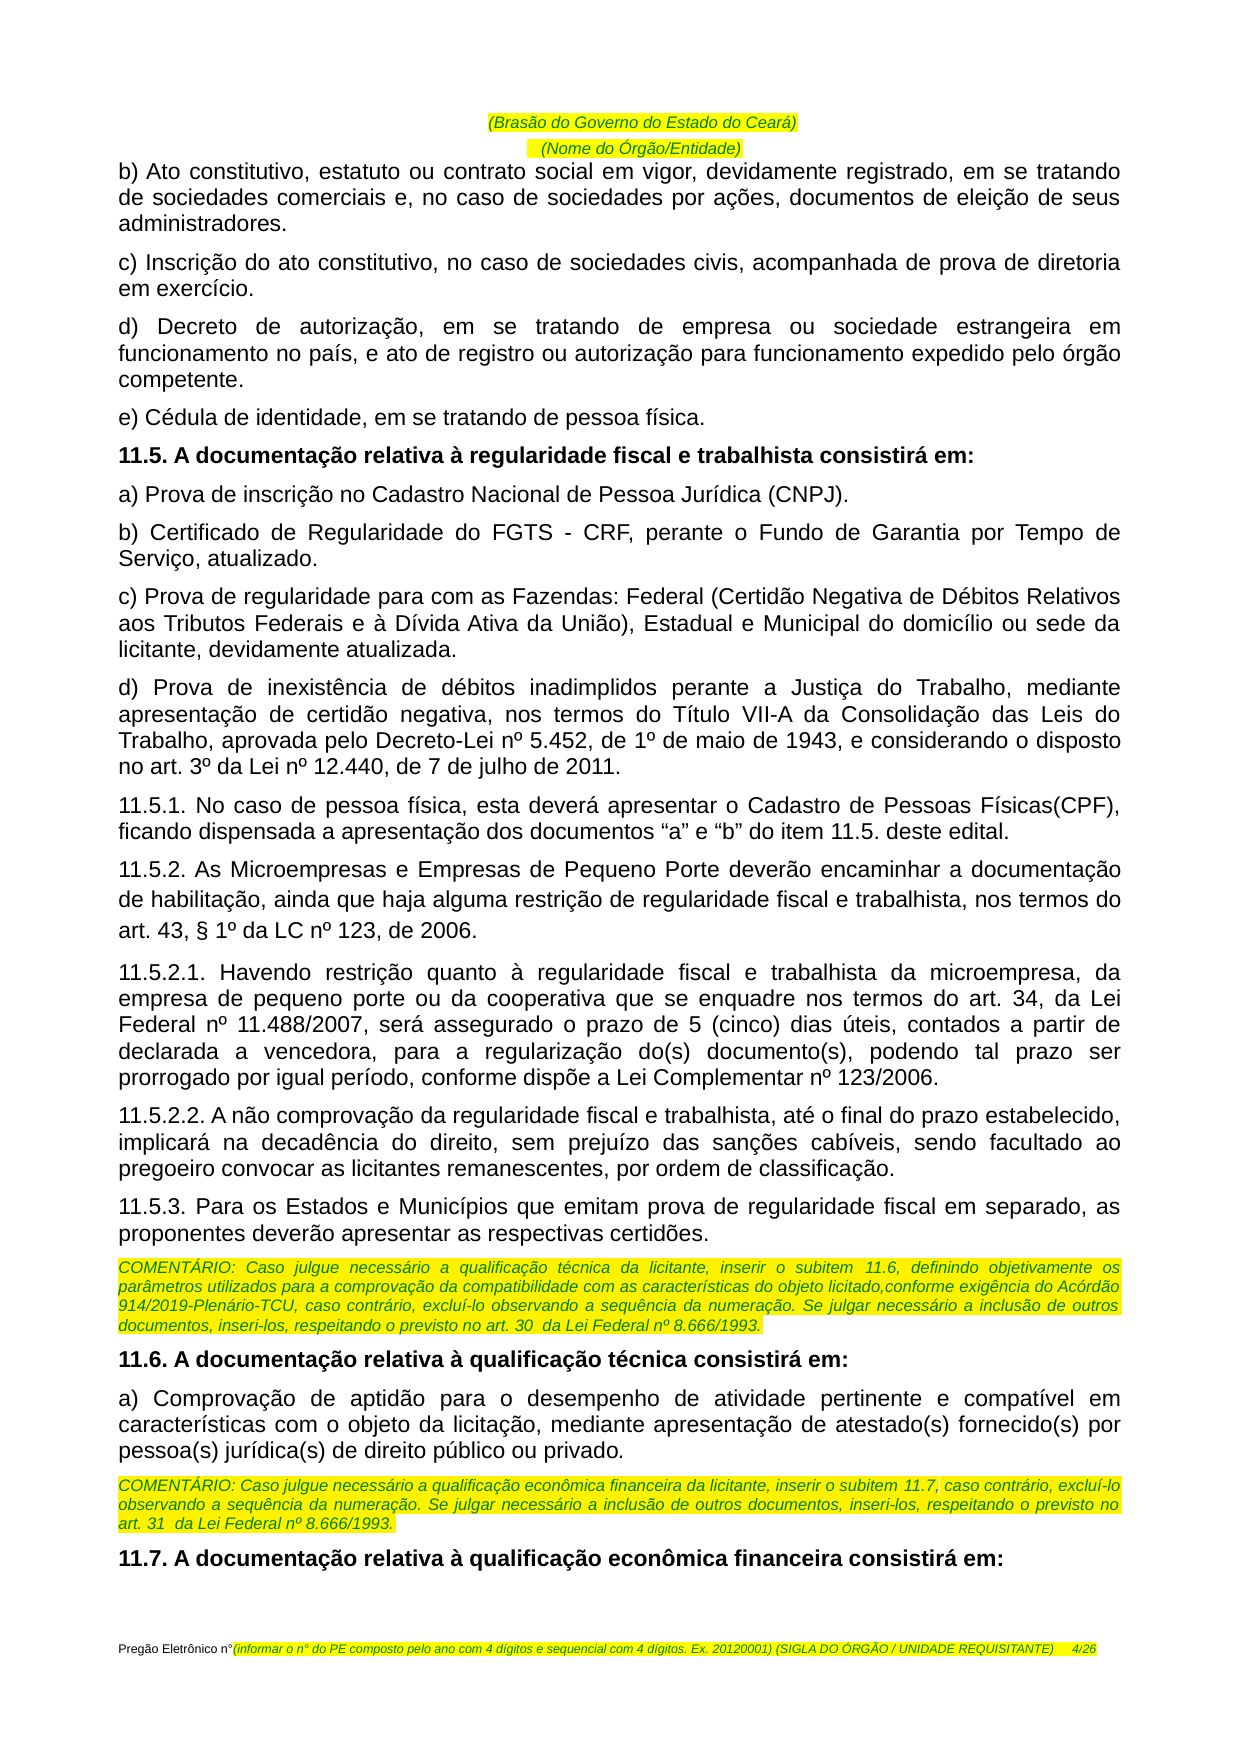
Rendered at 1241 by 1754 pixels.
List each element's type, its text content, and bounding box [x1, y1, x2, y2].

text 11.5.2.1. Havendo restrição quanto à regularidade fiscal e trabalhista da microempresa, da empresa de pequeno porte ou da cooperativa que se enquadre nos termos do art. 34, da Lei Federal nº 11.488/2007, será assegurado o prazo de 5 (cinco) dias úteis, contados a partir de declarada a vencedora, para a regularização do(s) documento(s), podendo tal prazo ser prorrogado por igual período, conforme dispõe a Lei Complementar nº 123/2006. [118, 959, 1122, 1090]
text d) Prova de inexistência de débitos inadimplidos perante a Justiça do Trabalho, mediante apresentação de certidão negativa, nos termos do Título VII-A da Consolidação das Leis do Trabalho, aprovada pelo Decreto-Lei nº 5.452, de 1º de maio de 1943, e considerando o disposto no art. 3º da Lei nº 12.440, de 7 de julho de 2011. [118, 674, 1122, 780]
text c) Prova de regularidade para com as Fazendas: Federal (Certidão Negativa de Débitos Relativos aos Tributos Federais e à Dívida Ativa da União), Estadual e Municipal do domicílio ou sede da licitante, devidamente atualizada. [118, 583, 1122, 662]
text a) Prova de inscrição no Cadastro Nacional de Pessoa Jurídica (CNPJ). [118, 481, 1122, 507]
list 11.5.2. As Microempresas e Empresas de Pequeno Porte deverão encaminhar a documentação de habilitação, ainda que haja alguma restrição de regularidade fiscal e trabalhista, nos termos do art. 43, § 1º da LC nº 123, de 2006. [118, 856, 1122, 943]
text 11.6. A documentação relativa à qualificação técnica consistirá em: [118, 1346, 1122, 1373]
text d) Decreto de autorização, em se tratando de empresa ou sociedade estrangeira em funcionamento no país, e ato de registro ou autorização para funcionamento expedido pelo órgão competente. [118, 313, 1122, 392]
text c) Inscrição do ato constitutivo, no caso de sociedades civis, acompanhada de prova de diretoria em exercício. [118, 248, 1122, 301]
text b) Certificado de Regularidade do FGTS - CRF, perante o Fundo de Garantia por Tempo de Serviço, atualizado. [118, 519, 1122, 571]
text COMENTÁRIO: Caso julgue necessário a qualificação técnica da licitante, inserir o subitem 11.6, definindo objetivamente os parâmetros utilizados para a comprovação da compatibilidade com as características do objeto licitado,conforme exigência do Acórdão 914/2019-Plenário-TCU, caso contrário, excluí-lo observando a sequência da numeração. Se julgar necessário a inclusão de outros documentos, inseri-los, respeitando o previsto no art. 30 da Lei Federal nº 8.666/1993. [118, 1258, 1122, 1334]
text COMENTÁRIO: Caso julgue necessário a qualificação econômica financeira da licitante, inserir o subitem 11.7, caso contrário, excluí-lo observando a sequência da numeração. Se julgar necessário a inclusão de outros documentos, inseri-los, respeitando o previsto no art. 31 da Lei Federal nº 8.666/1993. [118, 1476, 1122, 1533]
text b) Ato constitutivo, estatuto ou contrato social em vigor, devidamente registrado, em se tratando de sociedades comerciais e, no caso de sociedades por ações, documentos de eleição de seus administradores. [118, 158, 1122, 237]
text 11.5. A documentação relativa à regularidade fiscal e trabalhista consistirá em: [118, 442, 1122, 469]
text 11.5.1. No caso de pessoa física, esta deverá apresentar o Cadastro de Pessoas Físicas(CPF), ficando dispensada a apresentação dos documentos “a” e “b” do item 11.5. deste edital. [118, 792, 1122, 844]
text 11.7. A documentação relativa à qualificação econômica financeira consistirá em: [118, 1545, 1122, 1571]
text 11.5.3. Para os Estados e Municípios que emitam prova de regularidade fiscal em separado, as proponentes deverão apresentar as respectivas certidões. [118, 1193, 1122, 1246]
text 11.5.2.2. A não comprovação da regularidade fiscal e trabalhista, até o final do prazo estabelecido, implicará na decadência do direito, sem prejuízo das sanções cabíveis, sendo facultado ao pregoeiro convocar as licitantes remanescentes, por ordem de classificação. [118, 1102, 1122, 1181]
text a) Comprovação de aptidão para o desempenho de atividade pertinente e compatível em características com o objeto da licitação, mediante apresentação de atestado(s) fornecido(s) por pessoa(s) jurídica(s) de direito público ou privado. [118, 1384, 1122, 1464]
text e) Cédula de identidade, em se tratando de pessoa física. [118, 404, 1122, 430]
